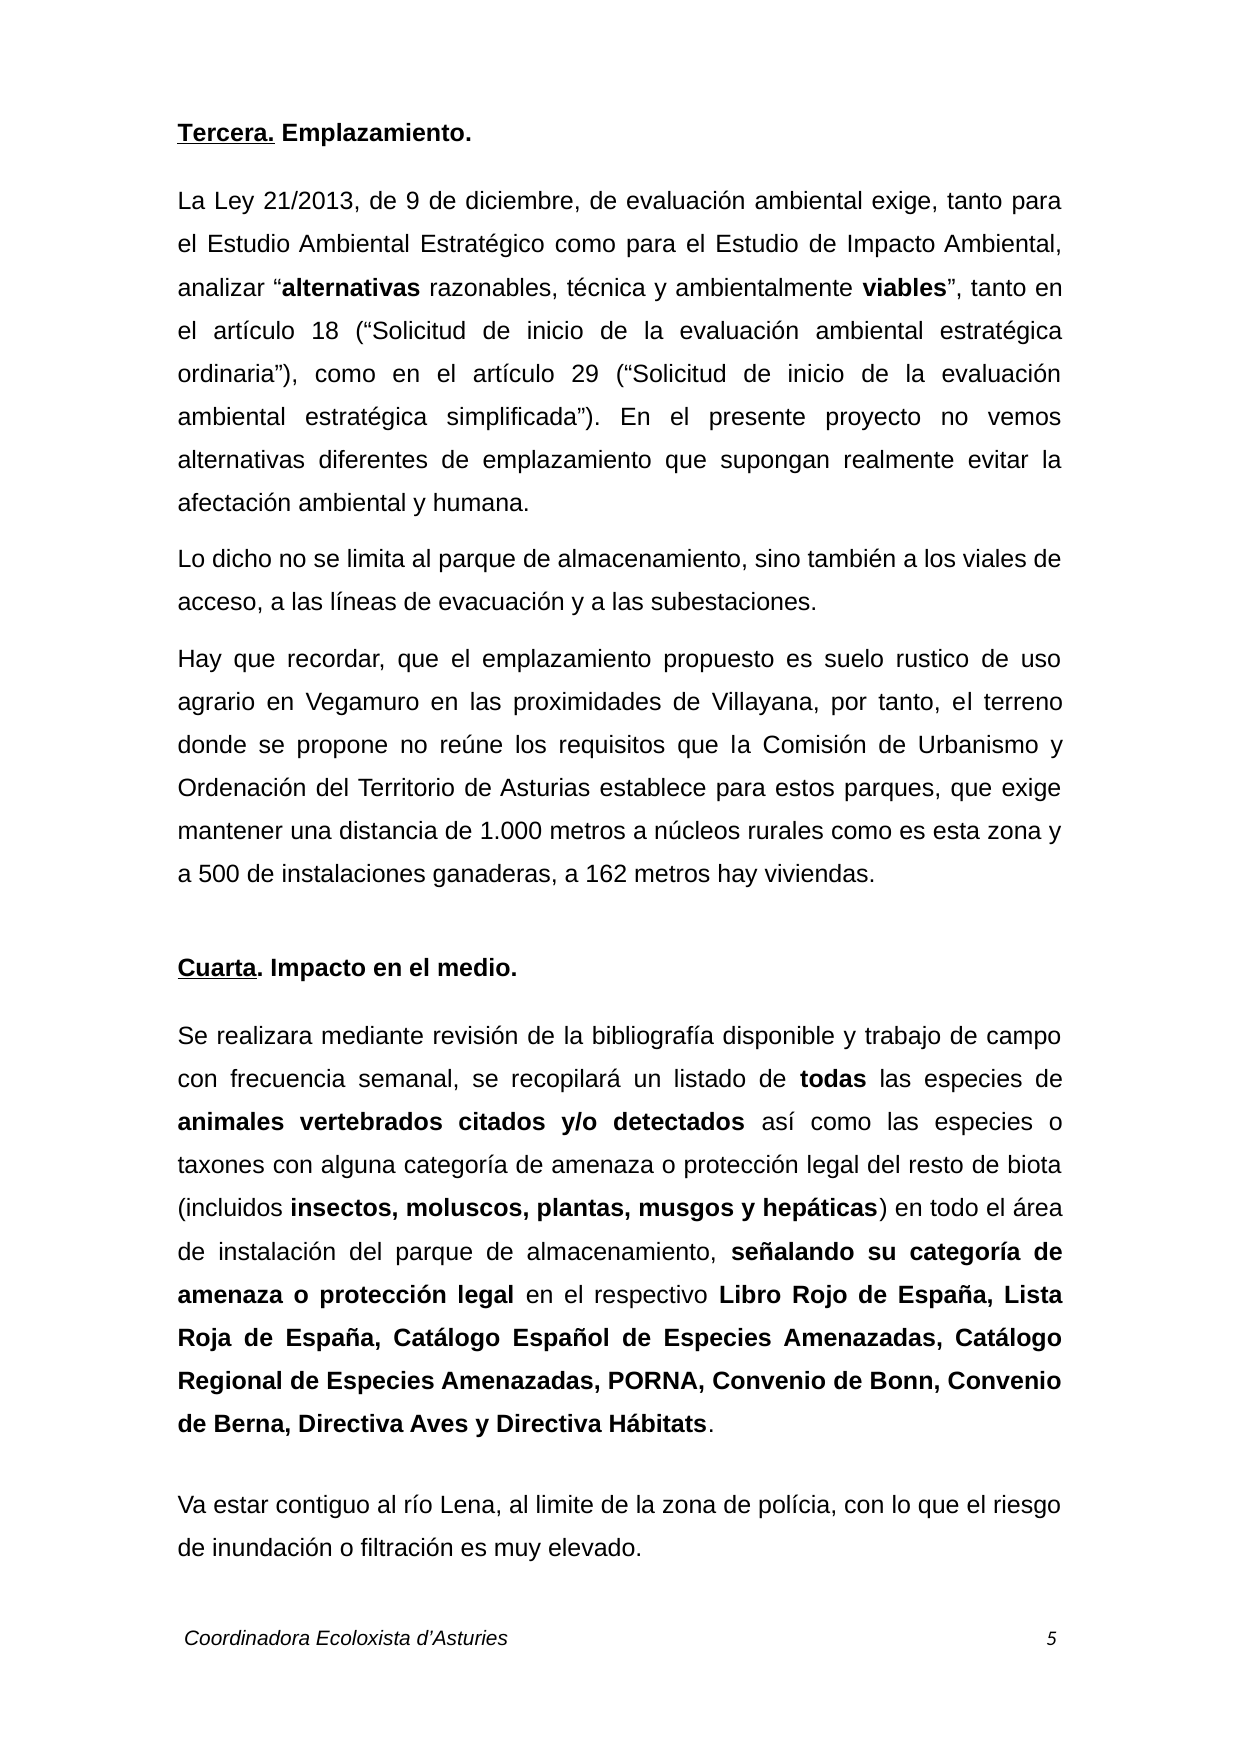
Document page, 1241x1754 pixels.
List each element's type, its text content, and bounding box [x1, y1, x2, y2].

text Lo dicho no se limita al parque de almacenamiento, sino también a los viales de acceso, a las líneas de evacuación y a las subestaciones. [177, 544, 1063, 616]
text Se realizara mediante revisión de la bibliografía disponible y trabajo de campo con frecuencia semanal, se recopilará un listado de todas las especies de animales vertebrados citados y/o detectados así como las especies o taxones con alguna categoría de amenaza o protección legal del resto de biota (incluidos insectos, moluscos, plantas, musgos y hepáticas) en todo el área de instalación del parque de almacenamiento, señalando su categoría de amenaza o protección legal en el respectivo Libro Rojo de España, Lista Roja de España, Catálogo Español de Especies Amenazadas, Catálogo Regional de Especies Amenazadas, PORNA, Convenio de Bonn, Convenio de Berna, Directiva Aves y Directiva Hábitats. [177, 1021, 1063, 1438]
text Hay que recordar, que el emplazamiento propuesto es suelo rustico de uso agrario en Vegamuro en las proximidades de Villayana, por tanto, el terreno donde se propone no reúne los requisitos que la Comisión de Urbanismo y Ordenación del Territorio de Asturias establece para estos parques, que exige mantener una distancia de 1.000 metros a núcleos rurales como es esta zona y a 500 de instalaciones ganaderas, a 162 metros hay viviendas. [177, 643, 1063, 888]
text Va estar contiguo al río Lena, al limite de la zona de polícia, con lo que el riesgo de inundación o filtración es muy elevado. [177, 1490, 1063, 1562]
text La Ley 21/2013, de 9 de diciembre, de evaluación ambiental exige, tanto para el Estudio Ambiental Estratégico como para el Estudio de Impacto Ambiental, analizar “alternativas razonables, técnica y ambientalmente viables”, tanto en el artículo 18 (“Solicitud de inicio de la evaluación ambiental estratégica ordinaria”), como en el artículo 29 (“Solicitud de inicio de la evaluación ambiental estratégica simplificada”). En el presente proyecto no vemos alternativas diferentes de emplazamiento que supongan realmente evitar la afectación ambiental y humana. [177, 186, 1063, 517]
text Tercera. Emplazamiento. [177, 118, 1063, 147]
text Cuarta. Impacto en el medio. [177, 953, 1063, 982]
